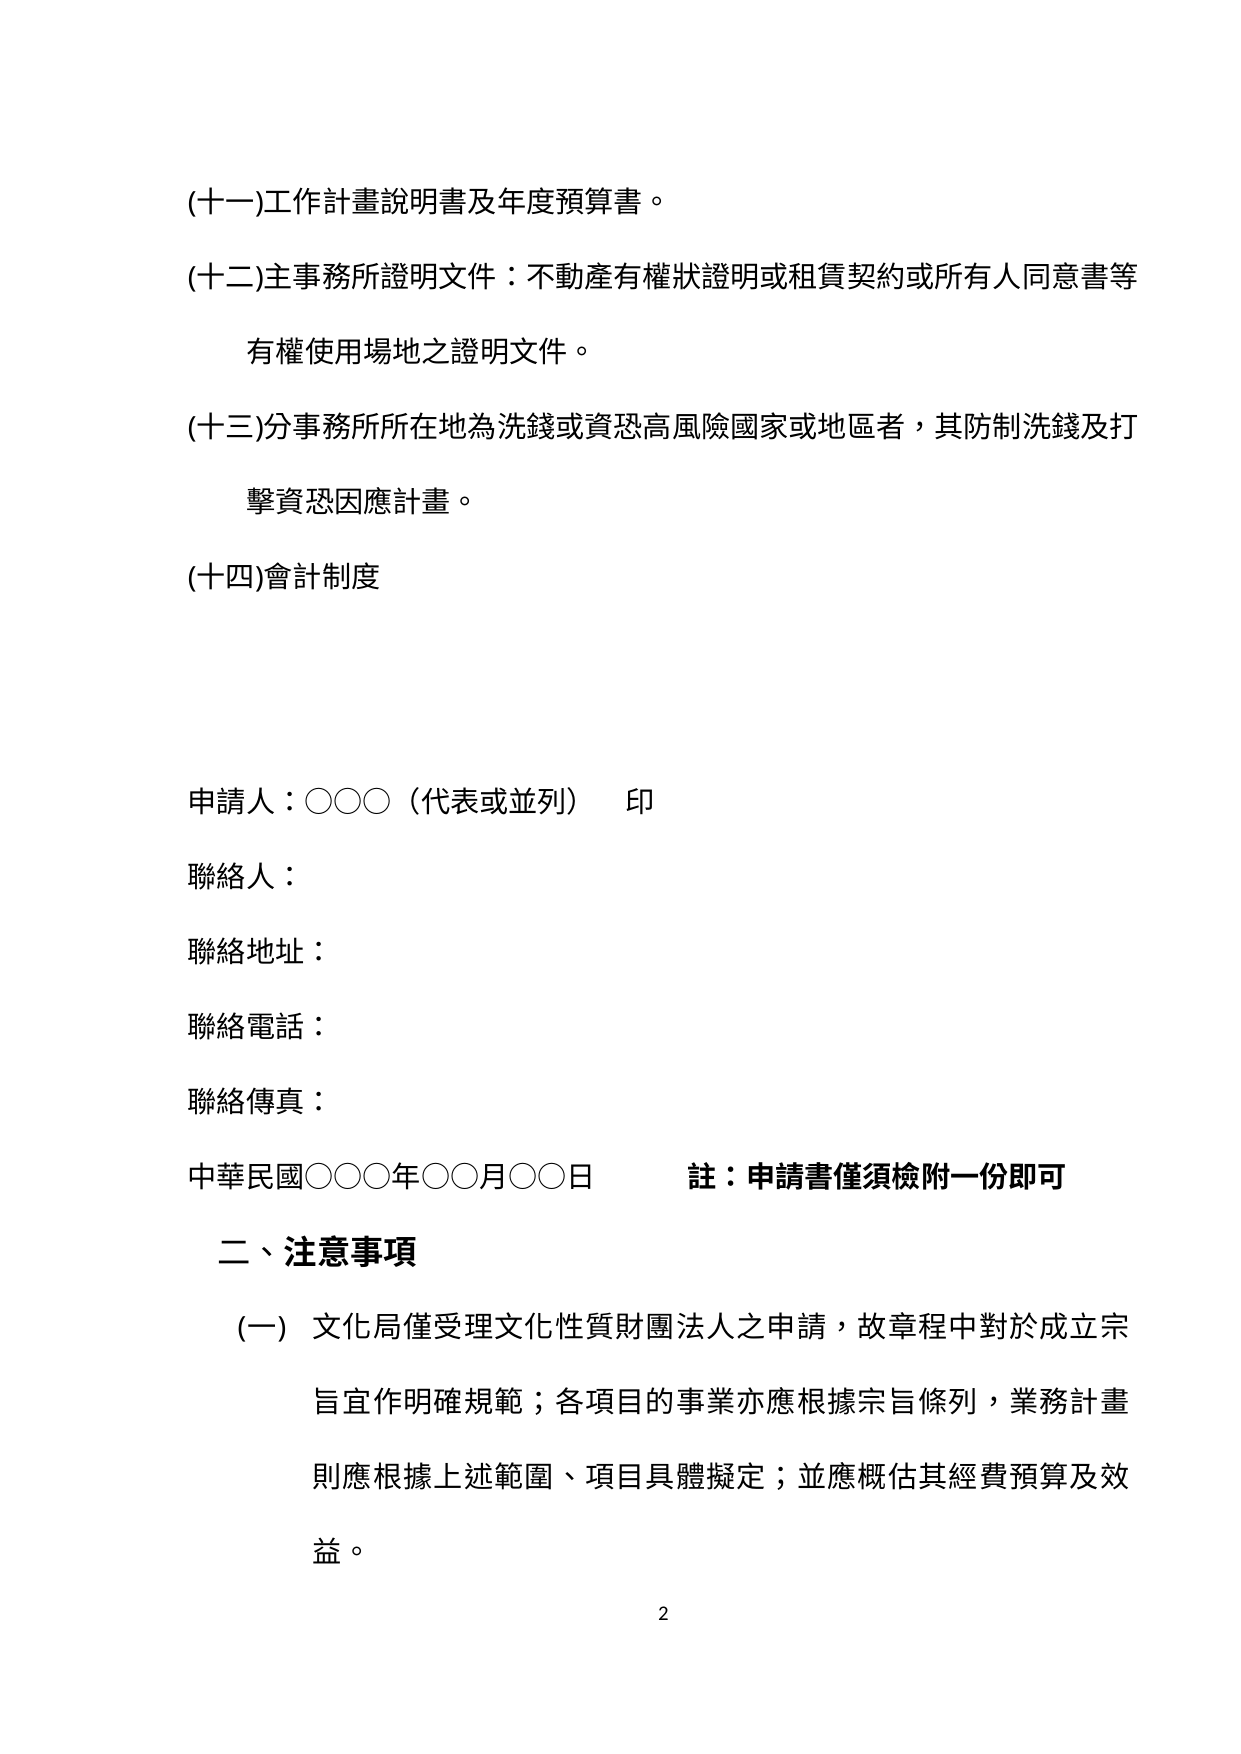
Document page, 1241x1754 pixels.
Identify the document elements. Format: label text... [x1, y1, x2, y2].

text 中華民國○○○年○○月○○日 註：申請書僅須檢附一份即可 [187, 1137, 1139, 1212]
text 聯絡電話： [187, 987, 1139, 1062]
text (十一)工作計畫說明書及年度預算書。 [188, 162, 1139, 237]
text (十三)分事務所所在地為洗錢或資恐高風險國家或地區者，其防制洗錢及打擊資恐因應計畫。 [188, 387, 1139, 537]
text 聯絡人： [187, 837, 1139, 912]
text 聯絡傳真： [187, 1062, 1139, 1137]
text 申請人：○○○（代表或並列） 印 [187, 762, 1139, 837]
text (十二)主事務所證明文件：不動產有權狀證明或租賃契約或所有人同意書等有權使用場地之證明文件。 [188, 237, 1139, 387]
text 聯絡地址： [187, 912, 1139, 987]
text (十四)會計制度 [188, 537, 1139, 612]
list 文化局僅受理文化性質財團法人之申請，故章程中對於成立宗旨宜作明確規範；各項目的事業亦應根據宗旨條列，業務計畫則應根據上述範圍、項目具體擬定；並應概估其經費預算及效益。 [237, 1287, 1130, 1587]
subtitle 注意事項 [202, 1212, 1139, 1287]
